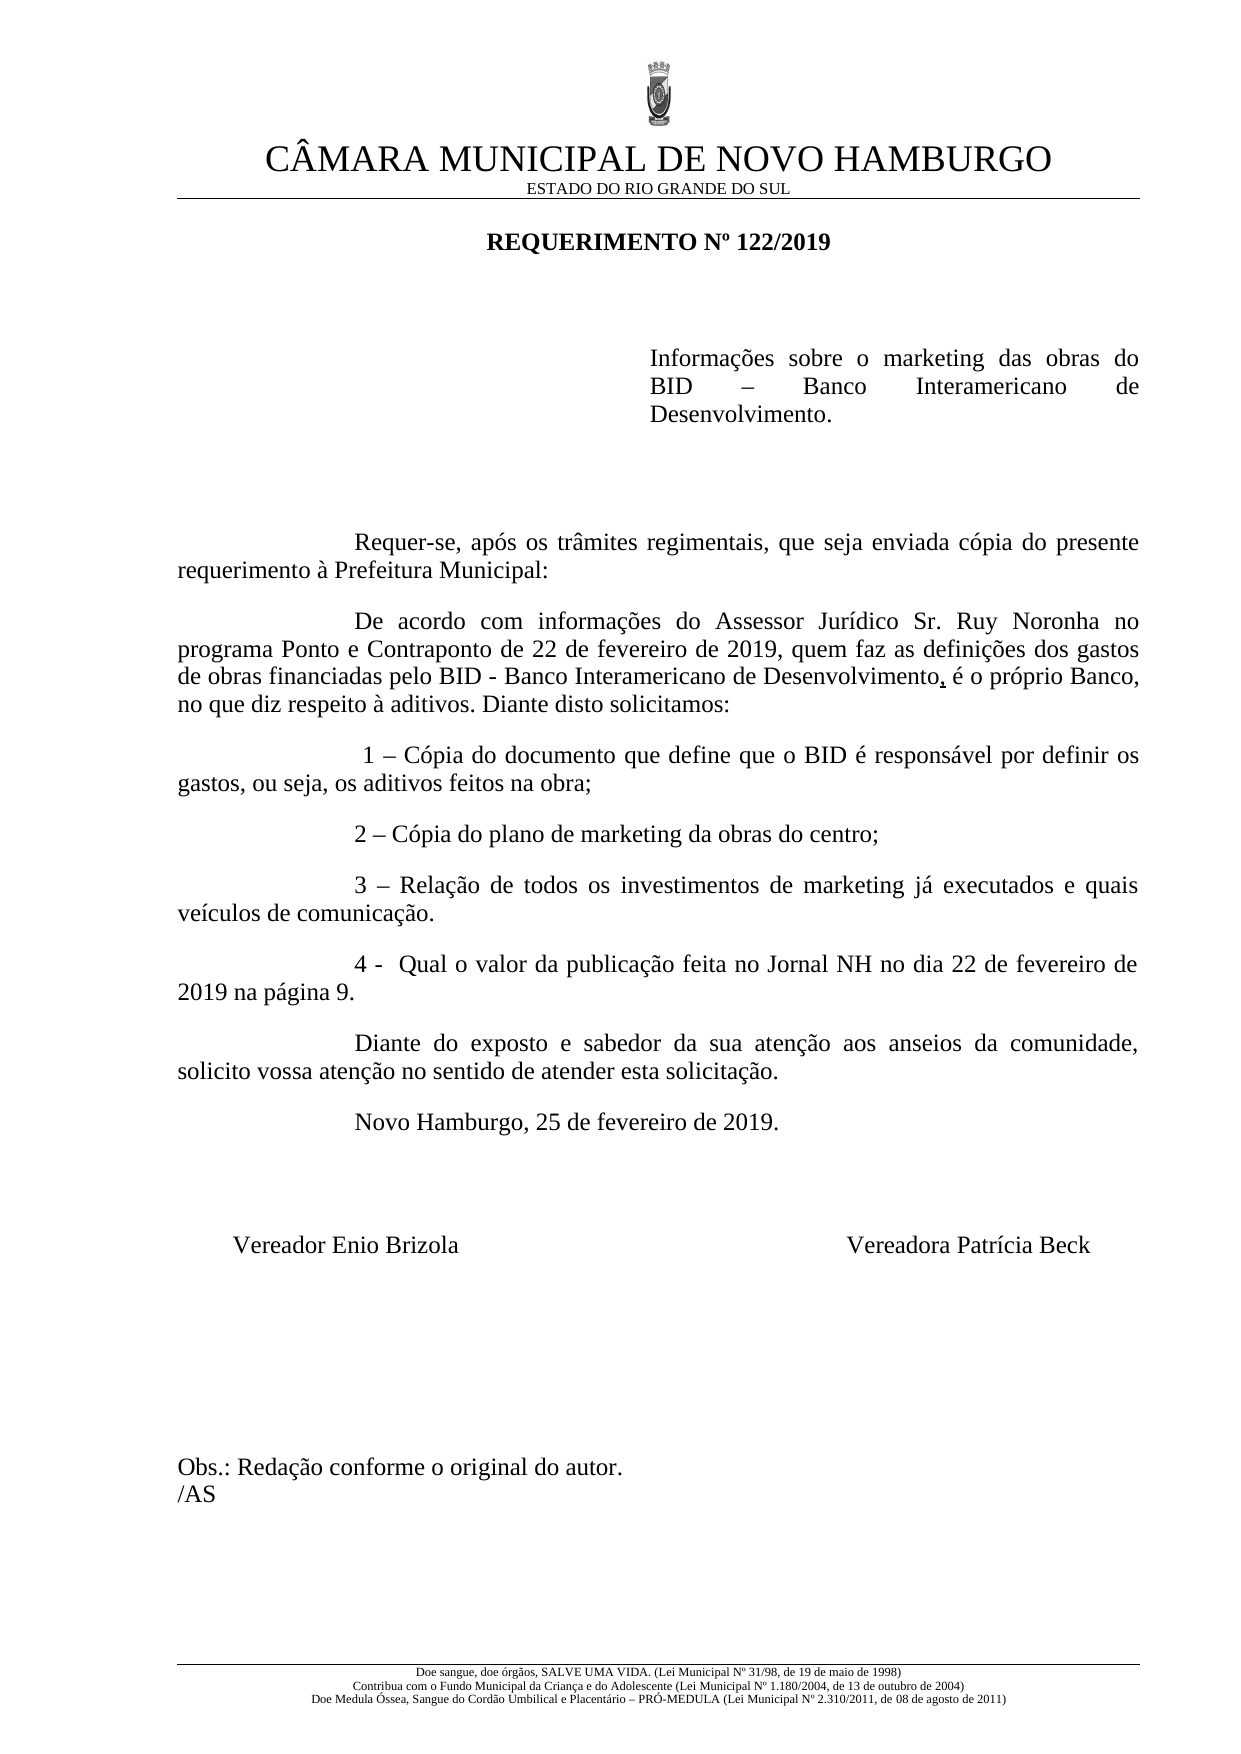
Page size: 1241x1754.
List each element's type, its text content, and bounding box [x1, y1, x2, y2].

text Vereador Enio Brizola Vereadora Patrícia Beck [183, 1231, 1140, 1259]
text 2 – Cópia do plano de marketing da obras do centro; [177, 820, 1140, 848]
text /AS [177, 1480, 1140, 1508]
text Novo Hamburgo, 25 de fevereiro de 2019. [177, 1108, 1140, 1136]
text REQUERIMENTO Nº 122/2019 [177, 228, 1140, 256]
text Informações sobre o marketing das obras do BID – Banco Interamericano de Desenvolvimento. [649, 344, 1140, 428]
text Requer-se, após os trâmites regimentais, que seja enviada cópia do presente requerimento à Prefeitura Municipal: [177, 528, 1140, 583]
text Obs.: Redação conforme o original do autor. [177, 1453, 1140, 1480]
text 3 – Relação de todos os investimentos de marketing já executados e quais veículos de comunicação. [177, 872, 1140, 927]
text Diante do exposto e sabedor da sua atenção aos anseios da comunidade, solicito vossa atenção no sentido de atender esta solicitação. [177, 1029, 1140, 1085]
text De acordo com informações do Assessor Jurídico Sr. Ruy Noronha no programa Ponto e Contraponto de 22 de fevereiro de 2019, quem faz as definições dos gastos de obras financiadas pelo BID - Banco Interamericano de Desenvolvimento, é o próprio Banco, no que diz respeito à aditivos. Diante disto solicitamos: [177, 607, 1140, 718]
text 4 - Qual o valor da publicação feita no Jornal NH no dia 22 de fevereiro de 2019 na página 9. [177, 951, 1140, 1006]
text 1 – Cópia do documento que define que o BID é responsável por definir os gastos, ou seja, os aditivos feitos na obra; [177, 741, 1140, 797]
